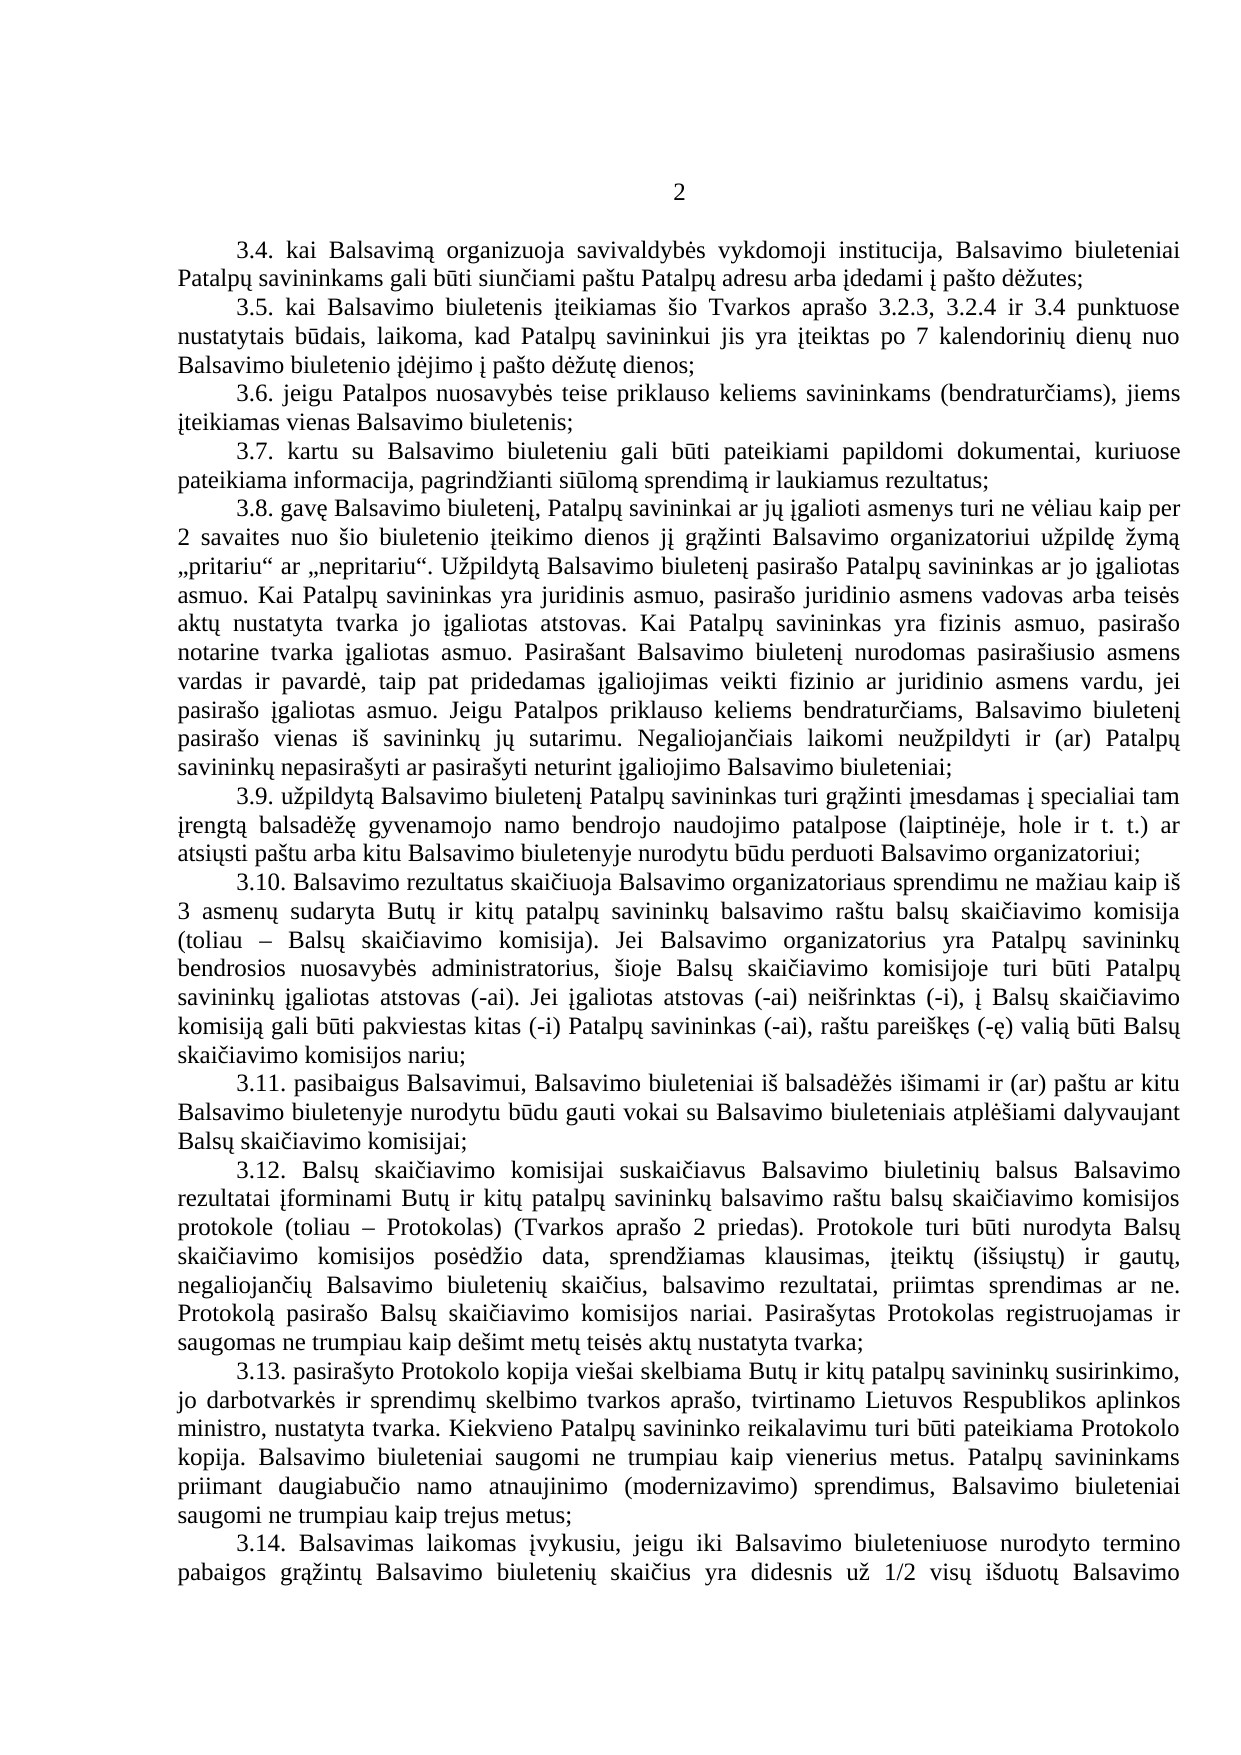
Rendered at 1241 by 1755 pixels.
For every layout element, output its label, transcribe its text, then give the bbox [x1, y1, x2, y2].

text 3.10. Balsavimo rezultatus skaičiuoja Balsavimo organizatoriaus sprendimu ne mažiau kaip iš 3 asmenų sudaryta Butų ir kitų patalpų savininkų balsavimo raštu balsų skaičiavimo komisija (toliau – Balsų skaičiavimo komisija). Jei Balsavimo organizatorius yra Patalpų savininkų bendrosios nuosavybės administratorius, šioje Balsų skaičiavimo komisijoje turi būti Patalpų savininkų įgaliotas atstovas (-ai). Jei įgaliotas atstovas (-ai) neišrinktas (-i), į Balsų skaičiavimo komisiją gali būti pakviestas kitas (-i) Patalpų savininkas (-ai), raštu pareiškęs (-ę) valią būti Balsų skaičiavimo komisijos nariu; [177, 867, 1181, 1068]
text 3.13. pasirašyto Protokolo kopija viešai skelbiama Butų ir kitų patalpų savininkų susirinkimo, jo darbotvarkės ir sprendimų skelbimo tvarkos aprašo, tvirtinamo Lietuvos Respublikos aplinkos ministro, nustatyta tvarka. Kiekvieno Patalpų savininko reikalavimu turi būti pateikiama Protokolo kopija. Balsavimo biuleteniai saugomi ne trumpiau kaip vienerius metus. Patalpų savininkams priimant daugiabučio namo atnaujinimo (modernizavimo) sprendimus, Balsavimo biuleteniai saugomi ne trumpiau kaip trejus metus; [177, 1356, 1181, 1528]
text 3.9. užpildytą Balsavimo biuletenį Patalpų savininkas turi grąžinti įmesdamas į specialiai tam įrengtą balsadėžę gyvenamojo namo bendrojo naudojimo patalpose (laiptinėje, hole ir t. t.) ar atsiųsti paštu arba kitu Balsavimo biuletenyje nurodytu būdu perduoti Balsavimo organizatoriui; [177, 781, 1181, 867]
text 3.4. kai Balsavimą organizuoja savivaldybės vykdomoji institucija, Balsavimo biuleteniai Patalpų savininkams gali būti siunčiami paštu Patalpų adresu arba įdedami į pašto dėžutes; [177, 235, 1181, 292]
text 3.11. pasibaigus Balsavimui, Balsavimo biuleteniai iš balsadėžės išimami ir (ar) paštu ar kitu Balsavimo biuletenyje nurodytu būdu gauti vokai su Balsavimo biuleteniais atplėšiami dalyvaujant Balsų skaičiavimo komisijai; [177, 1068, 1181, 1155]
text 3.7. kartu su Balsavimo biuleteniu gali būti pateikiami papildomi dokumentai, kuriuose pateikiama informacija, pagrindžianti siūlomą sprendimą ir laukiamus rezultatus; [177, 436, 1181, 493]
text 3.5. kai Balsavimo biuletenis įteikiamas šio Tvarkos aprašo 3.2.3, 3.2.4 ir 3.4 punktuose nustatytais būdais, laikoma, kad Patalpų savininkui jis yra įteiktas po 7 kalendorinių dienų nuo Balsavimo biuletenio įdėjimo į pašto dėžutę dienos; [177, 292, 1181, 378]
text 3.14. Balsavimas laikomas įvykusiu, jeigu iki Balsavimo biuleteniuose nurodyto termino pabaigos grąžintų Balsavimo biuletenių skaičius yra didesnis už 1/2 visų išduotų Balsavimo [177, 1528, 1181, 1586]
text 3.6. jeigu Patalpos nuosavybės teise priklauso keliems savininkams (bendraturčiams), jiems įteikiamas vienas Balsavimo biuletenis; [177, 378, 1181, 436]
text 3.8. gavę Balsavimo biuletenį, Patalpų savininkai ar jų įgalioti asmenys turi ne vėliau kaip per 2 savaites nuo šio biuletenio įteikimo dienos jį grąžinti Balsavimo organizatoriui užpildę žymą „pritariu“ ar „nepritariu“. Užpildytą Balsavimo biuletenį pasirašo Patalpų savininkas ar jo įgaliotas asmuo. Kai Patalpų savininkas yra juridinis asmuo, pasirašo juridinio asmens vadovas arba teisės aktų nustatyta tvarka jo įgaliotas atstovas. Kai Patalpų savininkas yra fizinis asmuo, pasirašo notarine tvarka įgaliotas asmuo. Pasirašant Balsavimo biuletenį nurodomas pasirašiusio asmens vardas ir pavardė, taip pat pridedamas įgaliojimas veikti fizinio ar juridinio asmens vardu, jei pasirašo įgaliotas asmuo. Jeigu Patalpos priklauso keliems bendraturčiams, Balsavimo biuletenį pasirašo vienas iš savininkų jų sutarimu. Negaliojančiais laikomi neužpildyti ir (ar) Patalpų savininkų nepasirašyti ar pasirašyti neturint įgaliojimo Balsavimo biuleteniai; [177, 493, 1181, 781]
text 3.12. Balsų skaičiavimo komisijai suskaičiavus Balsavimo biuletinių balsus Balsavimo rezultatai įforminami Butų ir kitų patalpų savininkų balsavimo raštu balsų skaičiavimo komisijos protokole (toliau – Protokolas) (Tvarkos aprašo 2 priedas). Protokole turi būti nurodyta Balsų skaičiavimo komisijos posėdžio data, sprendžiamas klausimas, įteiktų (išsiųstų) ir gautų, negaliojančių Balsavimo biuletenių skaičius, balsavimo rezultatai, priimtas sprendimas ar ne. Protokolą pasirašo Balsų skaičiavimo komisijos nariai. Pasirašytas Protokolas registruojamas ir saugomas ne trumpiau kaip dešimt metų teisės aktų nustatyta tvarka; [177, 1155, 1181, 1356]
